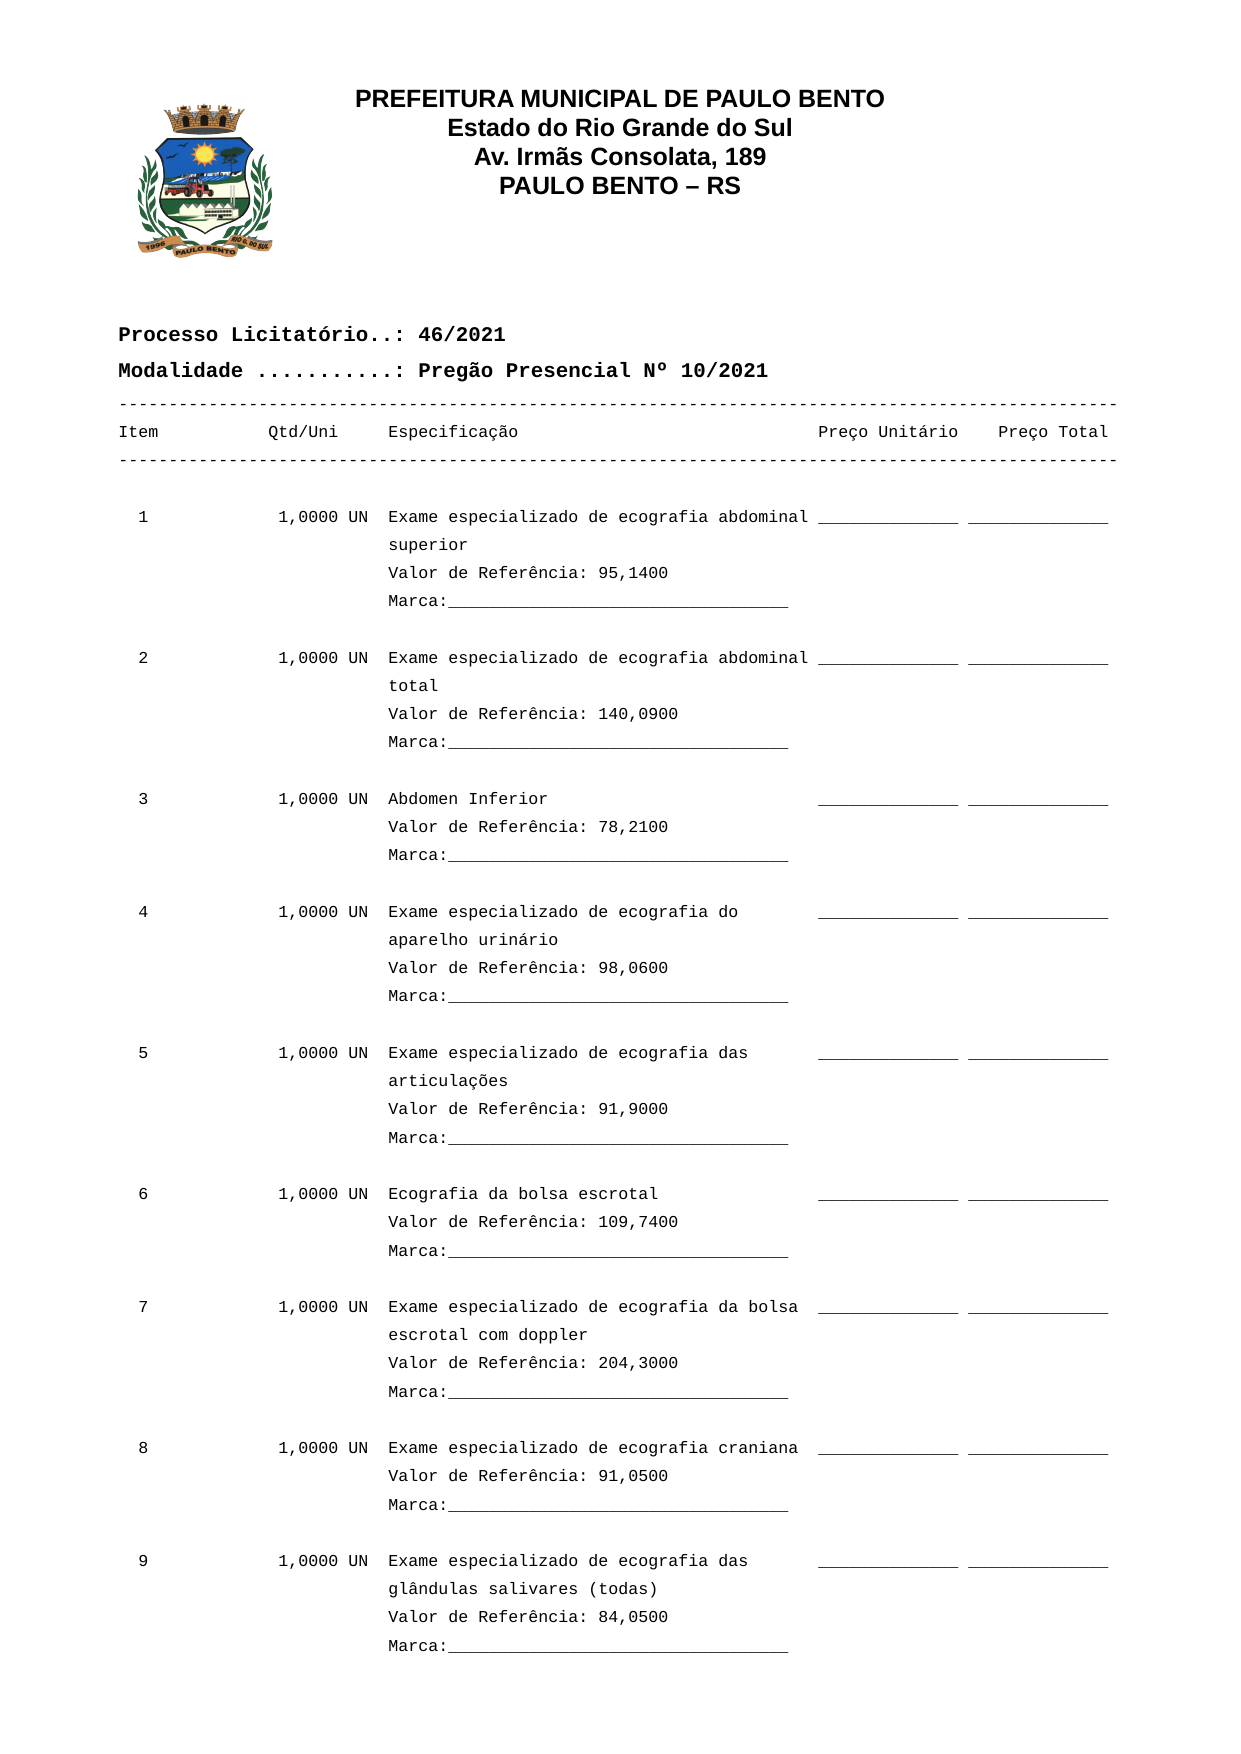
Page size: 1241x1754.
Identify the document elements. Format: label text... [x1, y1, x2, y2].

text Modalidade ...........: Pregão Presencial Nº 10/2021 [118, 360, 1122, 383]
text Processo Licitatório..: 46/2021 [118, 324, 1122, 348]
picture [137, 103, 273, 258]
text ---------------------------------------------------------------------------------------------------- Item Qtd/Uni Especificação Preço Unitário Preço Total ---------------------------------------------------------------------------------------------------- 1 1,0000 UN Exame especializado de ecografia abdominal ______________ ______________ superior Valor de Referência: 95,1400 Marca:__________________________________ 2 1,0000 UN Exame especializado de ecografia abdominal ______________ ______________ total Valor de Referência: 140,0900 Marca:__________________________________ 3 1,0000 UN Abdomen Inferior ______________ ______________ Valor de Referência: 78,2100 Marca:__________________________________ 4 1,0000 UN Exame especializado de ecografia do ______________ ______________ aparelho urinário Valor de Referência: 98,0600 Marca:__________________________________ 5 1,0000 UN Exame especializado de ecografia das ______________ ______________ articulações Valor de Referência: 91,9000 Marca:__________________________________ 6 1,0000 UN Ecografia da bolsa escrotal ______________ ______________ Valor de Referência: 109,7400 Marca:__________________________________ 7 1,0000 UN Exame especializado de ecografia da bolsa ______________ ______________ escrotal com doppler Valor de Referência: 204,3000 Marca:__________________________________ 8 1,0000 UN Exame especializado de ecografia craniana ______________ ______________ Valor de Referência: 91,0500 Marca:__________________________________ 9 1,0000 UN Exame especializado de ecografia das ______________ ______________ glândulas salivares (todas) Valor de Referência: 84,0500 Marca:__________________________________ [118, 395, 1122, 1656]
